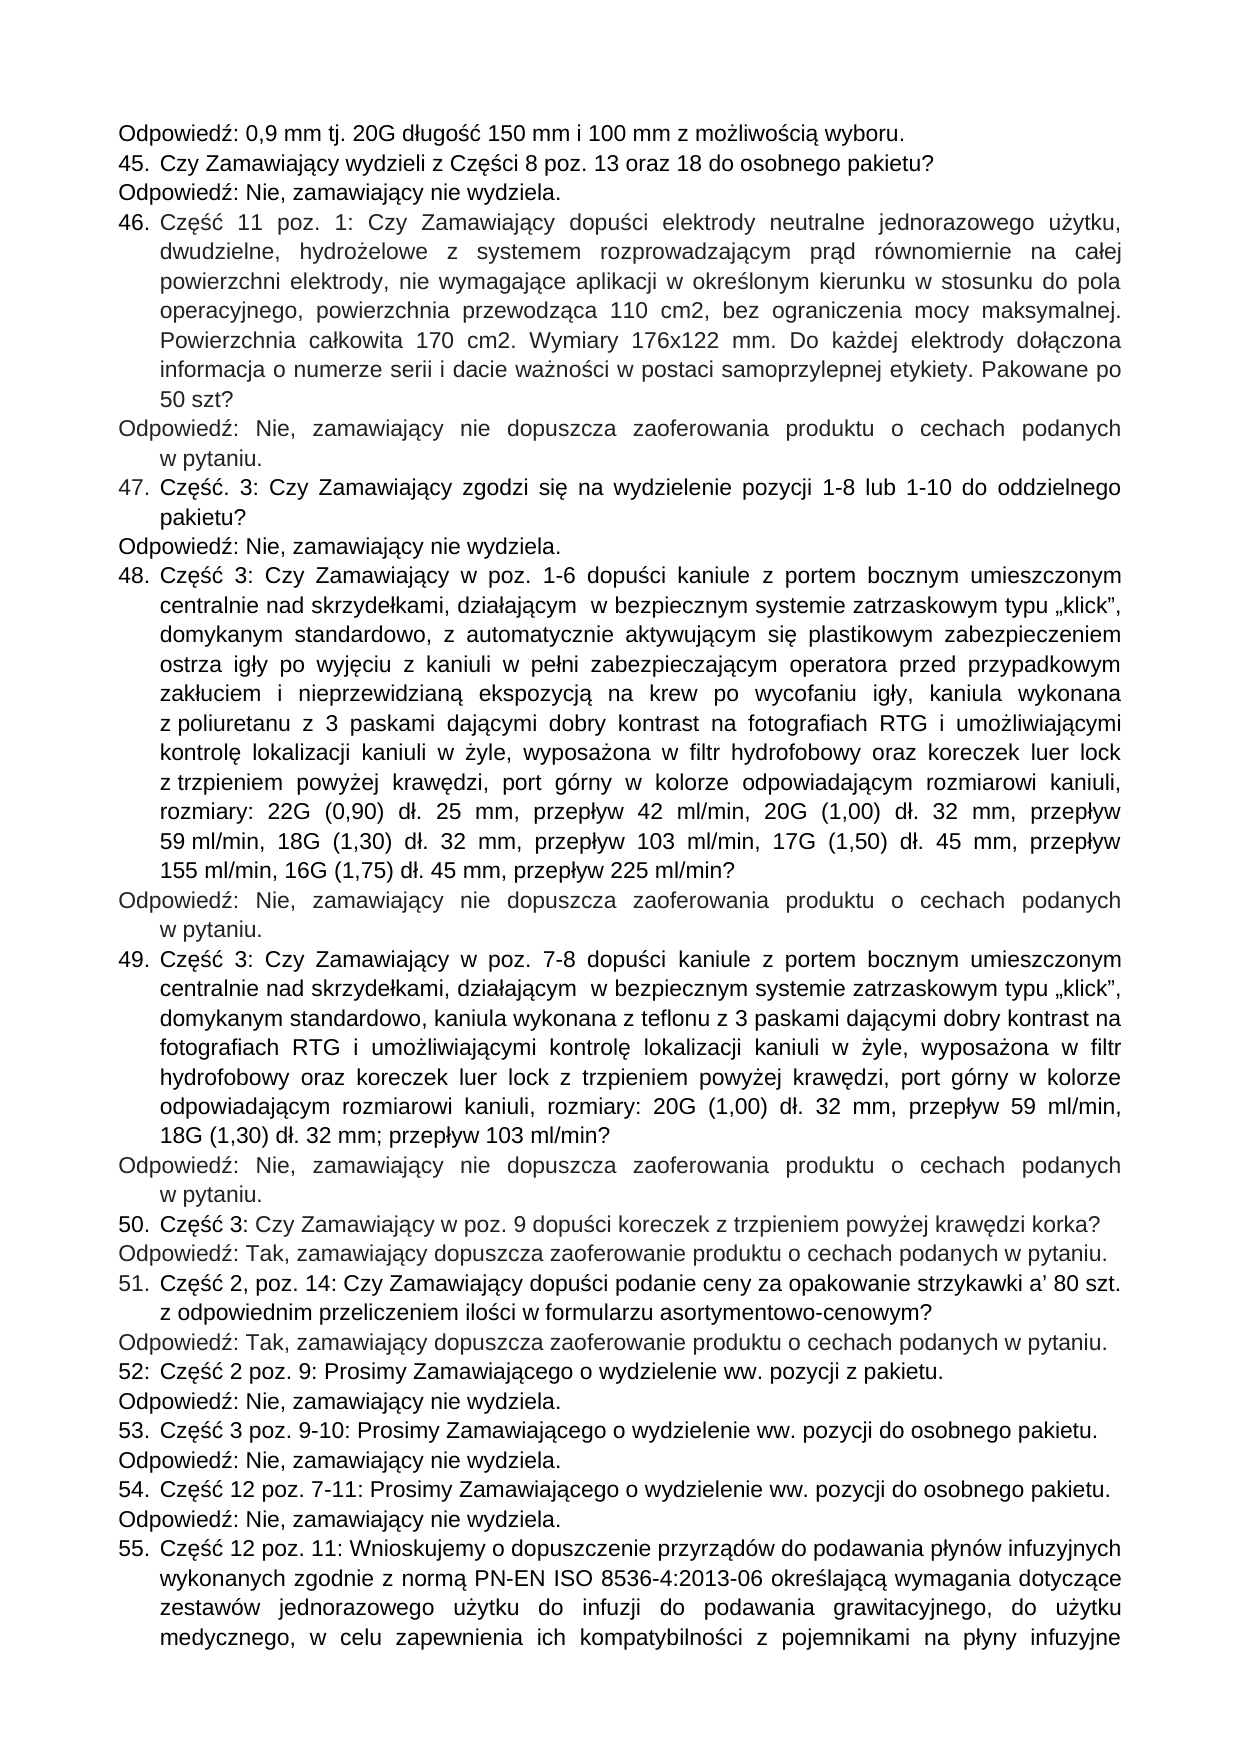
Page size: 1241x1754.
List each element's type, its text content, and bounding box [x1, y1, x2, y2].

text 51. Część 2, poz. 14: Czy Zamawiający dopuści podanie ceny za opakowanie strzykawki a’ 80 szt. z odpowiednim przeliczeniem ilości w formularzu asortymentowo-cenowym? [118, 1268, 1122, 1327]
text Odpowiedź: Tak, zamawiający dopuszcza zaoferowanie produktu o cechach podanych w pytaniu. [118, 1238, 1122, 1268]
text Odpowiedź: Nie, zamawiający nie dopuszcza zaoferowania produktu o cechach podanych w pytaniu. [118, 884, 1122, 943]
text 45. Czy Zamawiający wydzieli z Części 8 poz. 13 oraz 18 do osobnego pakietu? [118, 148, 1122, 177]
text 46. Część 11 poz. 1: Czy Zamawiający dopuści elektrody neutralne jednorazowego użytku, dwudzielne, hydrożelowe z systemem rozprowadzającym prąd równomiernie na całej powierzchni elektrody, nie wymagające aplikacji w określonym kierunku w stosunku do pola operacyjnego, powierzchnia przewodząca 110 cm2, bez ograniczenia mocy maksymalnej. Powierzchnia całkowita 170 cm2. Wymiary 176x122 mm. Do każdej elektrody dołączona informacja o numerze serii i dacie ważności w postaci samoprzylepnej etykiety. Pakowane po 50 szt? [118, 207, 1122, 413]
text Odpowiedź: Nie, zamawiający nie dopuszcza zaoferowania produktu o cechach podanych w pytaniu. [118, 413, 1122, 472]
text Odpowiedź: Nie, zamawiający nie wydziela. [118, 177, 1122, 207]
text 55. Część 12 poz. 11: Wnioskujemy o dopuszczenie przyrządów do podawania płynów infuzyjnych wykonanych zgodnie z normą PN-EN ISO 8536-4:2013-06 określającą wymagania dotyczące zestawów jednorazowego użytku do infuzji do podawania grawitacyjnego, do użytku medycznego, w celu zapewnienia ich kompatybilności z pojemnikami na płyny infuzyjne [118, 1533, 1122, 1651]
text 48. Część 3: Czy Zamawiający w poz. 1-6 dopuści kaniule z portem bocznym umieszczonym centralnie nad skrzydełkami, działającym w bezpiecznym systemie zatrzaskowym typu „klick”, domykanym standardowo, z automatycznie aktywującym się plastikowym zabezpieczeniem ostrza igły po wyjęciu z kaniuli w pełni zabezpieczającym operatora przed przypadkowym zakłuciem i nieprzewidzianą ekspozycją na krew po wycofaniu igły, kaniula wykonana z poliuretanu z 3 paskami dającymi dobry kontrast na fotografiach RTG i umożliwiającymi kontrolę lokalizacji kaniuli w żyle, wyposażona w filtr hydrofobowy oraz koreczek luer lock z trzpieniem powyżej krawędzi, port górny w kolorze odpowiadającym rozmiarowi kaniuli, rozmiary: 22G (0,90) dł. 25 mm, przepływ 42 ml/min, 20G (1,00) dł. 32 mm, przepływ 59 ml/min, 18G (1,30) dł. 32 mm, przepływ 103 ml/min, 17G (1,50) dł. 45 mm, przepływ 155 ml/min, 16G (1,75) dł. 45 mm, przepływ 225 ml/min? [118, 560, 1122, 884]
text 52: Część 2 poz. 9: Prosimy Zamawiającego o wydzielenie ww. pozycji z pakietu. [118, 1356, 1122, 1386]
text 54. Część 12 poz. 7-11: Prosimy Zamawiającego o wydzielenie ww. pozycji do osobnego pakietu. [118, 1474, 1122, 1504]
text Odpowiedź: Nie, zamawiający nie wydziela. [118, 1386, 1122, 1415]
text Odpowiedź: Nie, zamawiający nie wydziela. [118, 1445, 1122, 1474]
text 53. Część 3 poz. 9-10: Prosimy Zamawiającego o wydzielenie ww. pozycji do osobnego pakietu. [118, 1415, 1122, 1445]
text Odpowiedź: Tak, zamawiający dopuszcza zaoferowanie produktu o cechach podanych w pytaniu. [118, 1327, 1122, 1356]
text 49. Część 3: Czy Zamawiający w poz. 7-8 dopuści kaniule z portem bocznym umieszczonym centralnie nad skrzydełkami, działającym w bezpiecznym systemie zatrzaskowym typu „klick”, domykanym standardowo, kaniula wykonana z teflonu z 3 paskami dającymi dobry kontrast na fotografiach RTG i umożliwiającymi kontrolę lokalizacji kaniuli w żyle, wyposażona w filtr hydrofobowy oraz koreczek luer lock z trzpieniem powyżej krawędzi, port górny w kolorze odpowiadającym rozmiarowi kaniuli, rozmiary: 20G (1,00) dł. 32 mm, przepływ 59 ml/min, 18G (1,30) dł. 32 mm; przepływ 103 ml/min? [118, 943, 1122, 1150]
text 47. Część. 3: Czy Zamawiający zgodzi się na wydzielenie pozycji 1-8 lub 1-10 do oddzielnego pakietu? [118, 472, 1122, 531]
text Odpowiedź: Nie, zamawiający nie wydziela. [118, 1504, 1122, 1533]
text Odpowiedź: 0,9 mm tj. 20G długość 150 mm i 100 mm z możliwością wyboru. [118, 118, 1122, 148]
text 50. Część 3: Czy Zamawiający w poz. 9 dopuści koreczek z trzpieniem powyżej krawędzi korka? [118, 1209, 1122, 1238]
text Odpowiedź: Nie, zamawiający nie wydziela. [118, 531, 1122, 560]
text Odpowiedź: Nie, zamawiający nie dopuszcza zaoferowania produktu o cechach podanych w pytaniu. [118, 1150, 1122, 1209]
